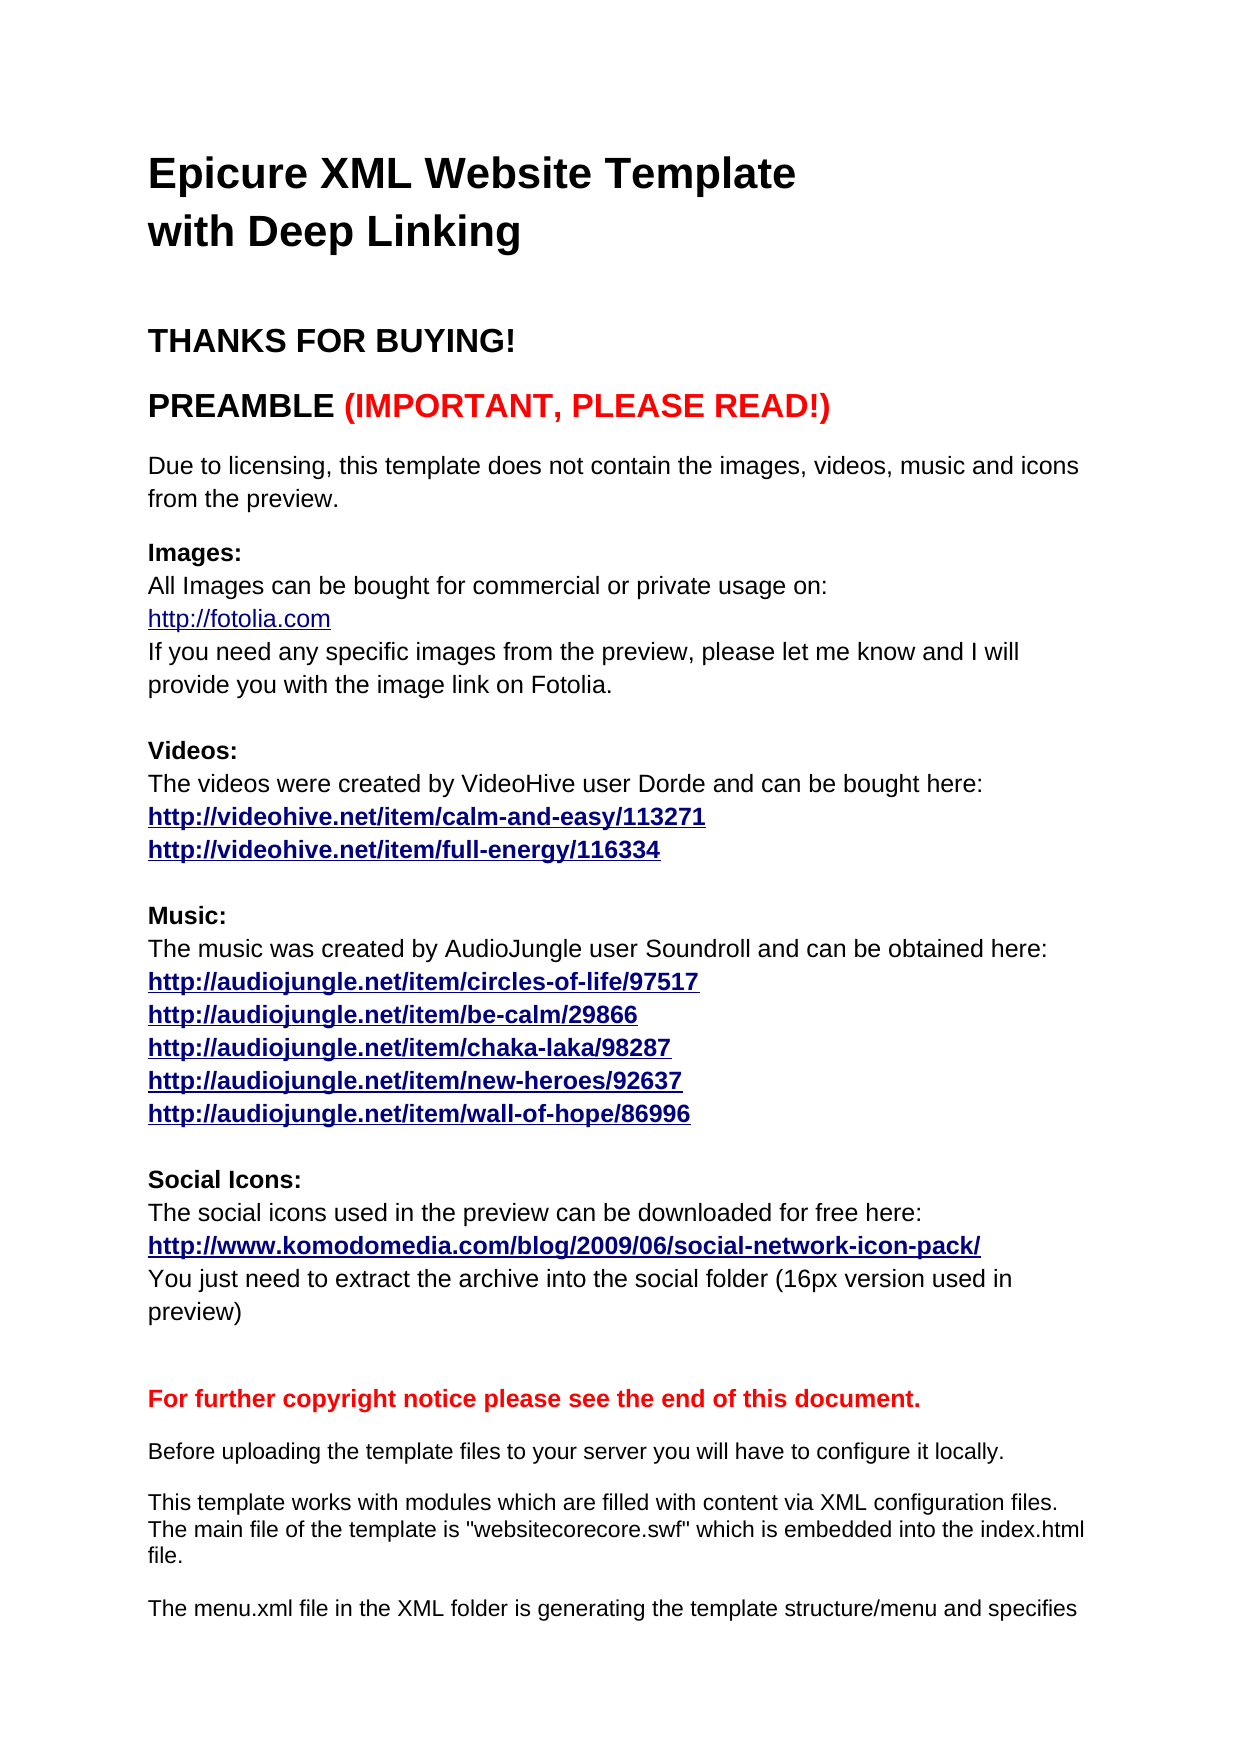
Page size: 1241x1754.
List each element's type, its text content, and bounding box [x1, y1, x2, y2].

text http://fotolia.com [148, 604, 1081, 633]
text Music: [148, 901, 1081, 930]
text Due to licensing, this template does not contain the images, videos, music and icons from the preview. [148, 451, 1081, 513]
text The social icons used in the preview can be downloaded for free here: [148, 1198, 1081, 1227]
text Epicure XML Website Template [148, 148, 1093, 198]
text http://www.komodomedia.com/blog/2009/06/social-network-icon-pack/ [148, 1231, 1081, 1260]
text http://audiojungle.net/item/be-calm/29866 [148, 1000, 1081, 1029]
text The main file of the template is "websitecorecore.swf" which is embedded into the index.html file. [148, 1516, 1093, 1568]
text THANKS FOR BUYING! [148, 321, 1093, 359]
text Before uploading the template files to your server you will have to configure it locally. [148, 1438, 1093, 1464]
text If you need any specific images from the preview, please let me know and I will provide you with the image link on Fotolia. [148, 637, 1081, 699]
text The music was created by AudioJungle user Soundroll and can be obtained here: [148, 934, 1081, 963]
text with Deep Linking [148, 205, 1093, 256]
text http://audiojungle.net/item/wall-of-hope/86996 [148, 1099, 1081, 1128]
text This template works with modules which are filled with content via XML configuration files. [148, 1489, 1093, 1516]
text http://audiojungle.net/item/new-heroes/92637 [148, 1066, 1081, 1095]
text All Images can be bought for commercial or private usage on: [148, 571, 1081, 600]
text You just need to extract the archive into the social folder (16px version used in preview) [148, 1264, 1081, 1326]
text Videos: [148, 736, 1081, 765]
text Social Icons: [148, 1165, 1081, 1194]
text http://audiojungle.net/item/chaka-laka/98287 [148, 1033, 1081, 1062]
text http://audiojungle.net/item/circles-of-life/97517 [148, 967, 1081, 996]
text PREAMBLE (IMPORTANT, PLEASE READ!) [148, 386, 1081, 424]
text Images: [148, 538, 1081, 567]
text For further copyright notice please see the end of this document. [148, 1384, 1081, 1413]
text The menu.xml file in the XML folder is generating the template structure/menu and specifies [148, 1594, 1093, 1621]
text The videos were created by VideoHive user Dorde and can be bought here: [148, 769, 1081, 798]
text http://videohive.net/item/calm-and-easy/113271 [148, 802, 1081, 831]
text http://videohive.net/item/full-energy/116334 [148, 835, 1081, 864]
